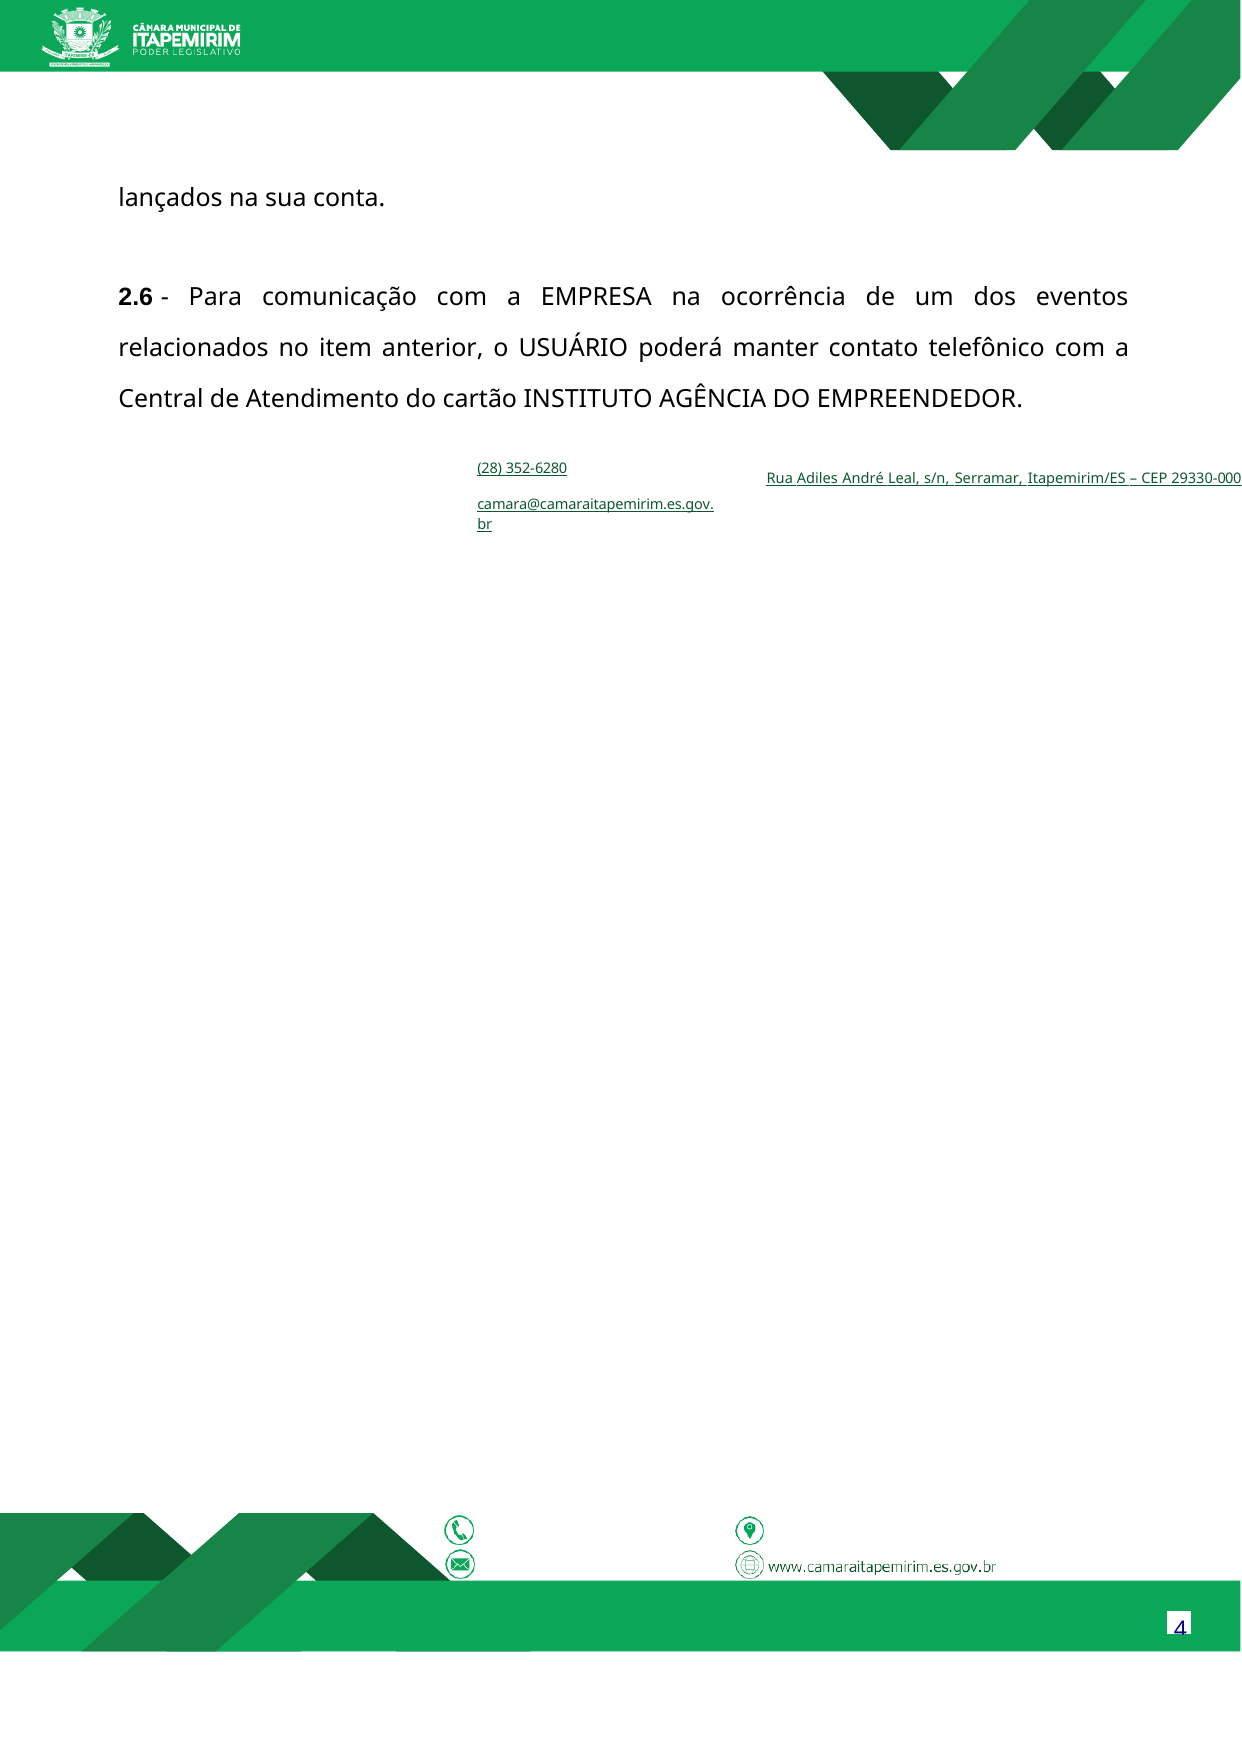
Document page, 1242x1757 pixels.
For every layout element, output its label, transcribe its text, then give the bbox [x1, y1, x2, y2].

text camara@camaraitapemirim.es.gov.br [477, 494, 717, 534]
list lançados na sua conta. [118, 179, 1131, 213]
list - Para comunicação com a EMPRESA na ocorrência de um dos eventos relacionados no item anterior, o USUÁRIO poderá manter contato telefônico com a Central de Atendimento do cartão INSTITUTO AGÊNCIA DO EMPREENDEDOR. [118, 279, 1130, 415]
text Rua Adiles André Leal, s/n, Serramar, Itapemirim/ES – CEP 29330-000 [766, 468, 1242, 485]
text (28) 352-6280 [477, 458, 717, 478]
